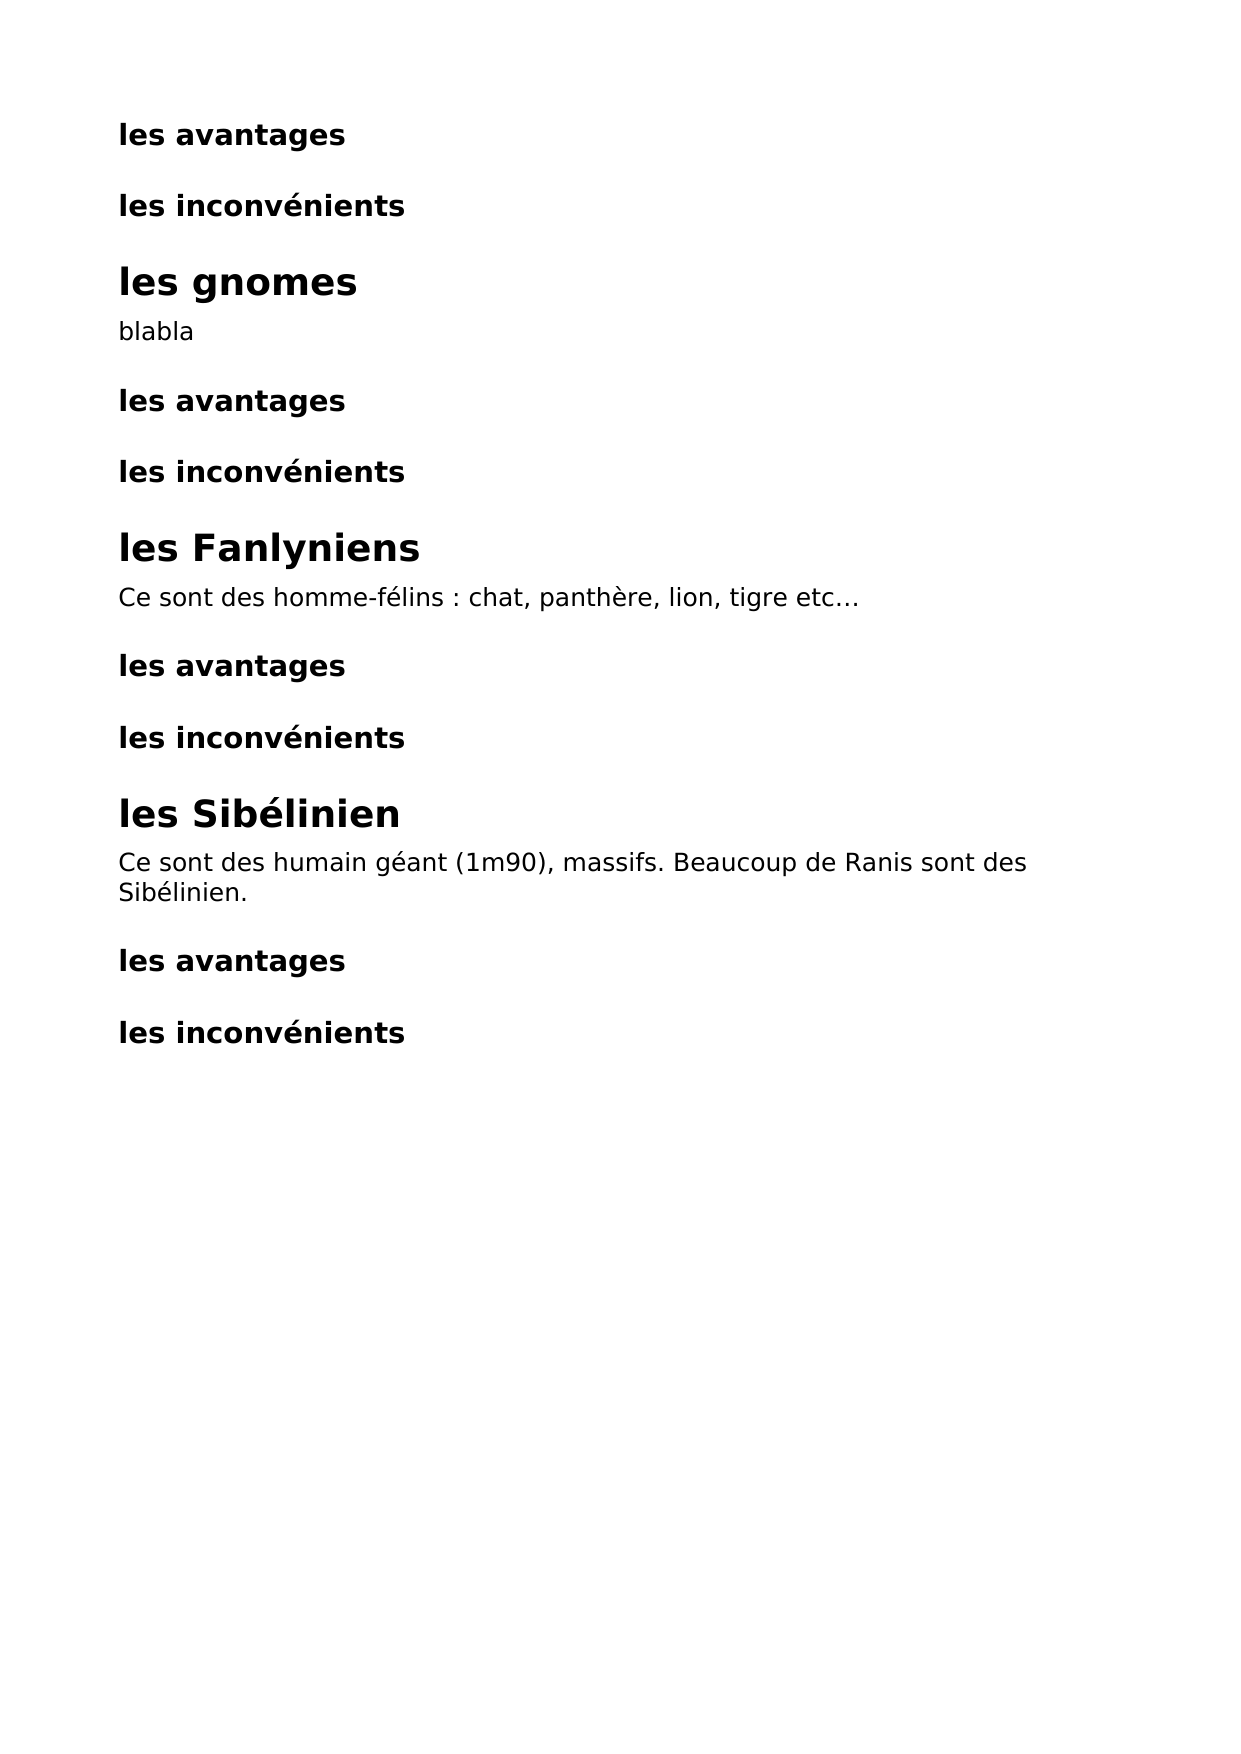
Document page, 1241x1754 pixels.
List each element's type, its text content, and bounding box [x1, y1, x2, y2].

subtitle les avantages [118, 944, 1122, 978]
subtitle les inconvénients [118, 721, 1122, 755]
subtitle les avantages [118, 649, 1122, 683]
subtitle les avantages [118, 118, 1122, 152]
subtitle les inconvénients [118, 1016, 1122, 1050]
subtitle les Sibélinien [118, 792, 1122, 836]
subtitle les Fanlyniens [118, 527, 1122, 570]
subtitle les avantages [118, 384, 1122, 418]
subtitle les gnomes [118, 261, 1122, 305]
text Ce sont des humain géant (1m90), massifs. Beaucoup de Ranis sont des Sibélinien. [118, 849, 1122, 907]
subtitle les inconvénients [118, 455, 1122, 489]
text blabla [118, 317, 1122, 346]
text Ce sont des homme-félins : chat, panthère, lion, tigre etc… [118, 583, 1122, 612]
subtitle les inconvénients [118, 189, 1122, 223]
